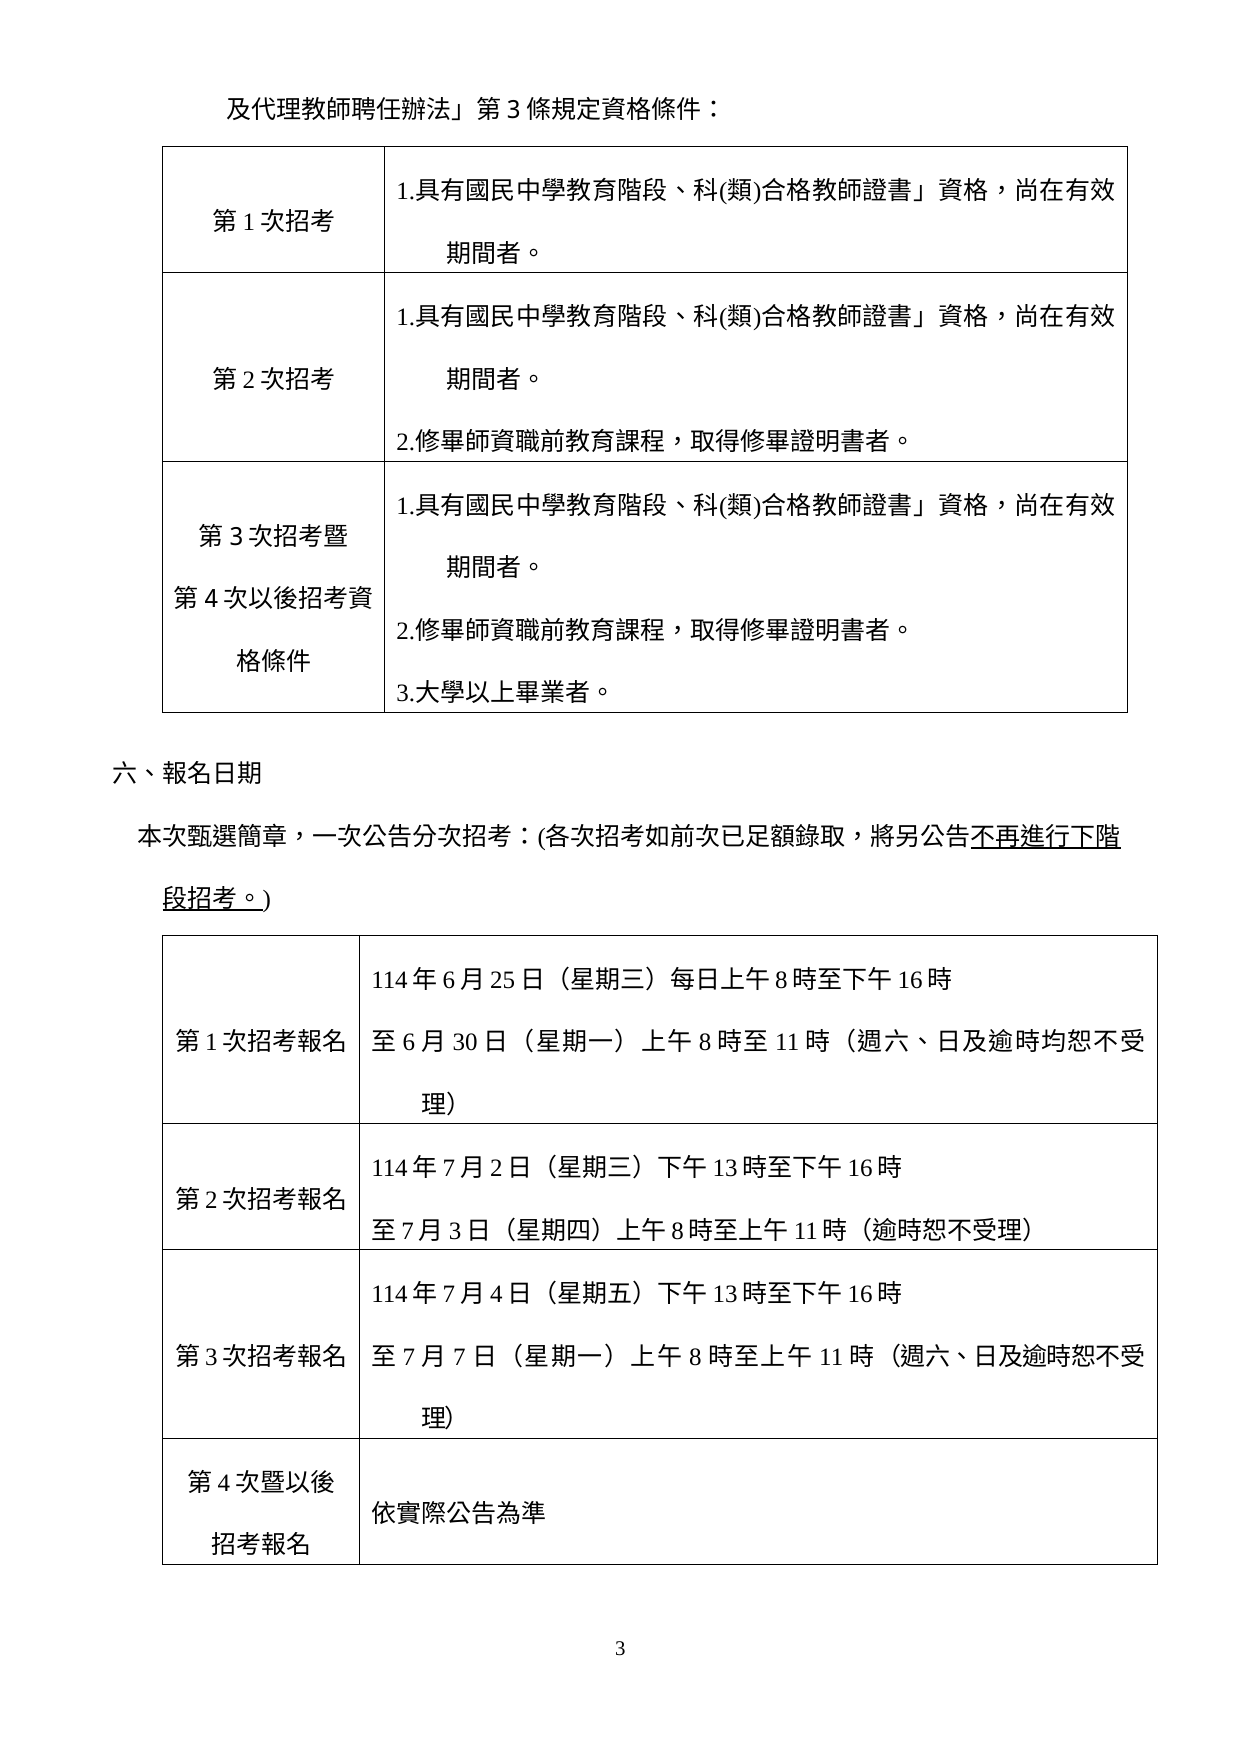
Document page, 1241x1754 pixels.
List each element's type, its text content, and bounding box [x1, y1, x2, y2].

table_header 114年6月25日（星期三）每日上午8時至下午16時 至6月30日（星期一）上午8時至11時（週六、日及逾時均恕不受理） [360, 936, 1157, 1123]
table_cell 第3次招考暨 第4次以後招考資格條件 [163, 462, 384, 712]
text 六、報名日期 [112, 730, 1128, 792]
table_header 1.具有國民中學教育階段、科(類)合格教師證書」資格，尚在有效期間者。 [385, 147, 1127, 272]
table_cell 第3次招考報名 [163, 1250, 359, 1438]
table_header 第1次招考報名 [163, 936, 359, 1123]
table_cell 第4次暨以後 招考報名 [163, 1439, 359, 1564]
table_cell 1.具有國民中學教育階段、科(類)合格教師證書」資格，尚在有效期間者。 2.修畢師資職前教育課程，取得修畢證明書者。 3.大學以上畢業者。 [385, 462, 1127, 712]
table_cell 第2次招考 [163, 273, 384, 461]
table_cell 1.具有國民中學教育階段、科(類)合格教師證書」資格，尚在有效期間者。 2.修畢師資職前教育課程，取得修畢證明書者。 [385, 273, 1127, 461]
table_cell 114年7月4日（星期五）下午13時至下午16時 至7月7日（星期一）上午8時至上午11時（週六、日及逾時恕不受理） [360, 1250, 1157, 1438]
text 及代理教師聘任辦法」第3條規定資格條件： [151, 66, 1128, 129]
text 本次甄選簡章，一次公告分次招考：(各次招考如前次已足額錄取，將另公告不再進行下階段招考。) [112, 792, 1128, 917]
table_cell 第2次招考報名 [163, 1124, 359, 1249]
table_cell 114年7月2日（星期三）下午13時至下午16時 至7月3日（星期四）上午8時至上午11時（逾時恕不受理） [360, 1124, 1157, 1249]
table_cell 依實際公告為準 [360, 1439, 1157, 1564]
table_header 第1次招考 [163, 147, 384, 272]
